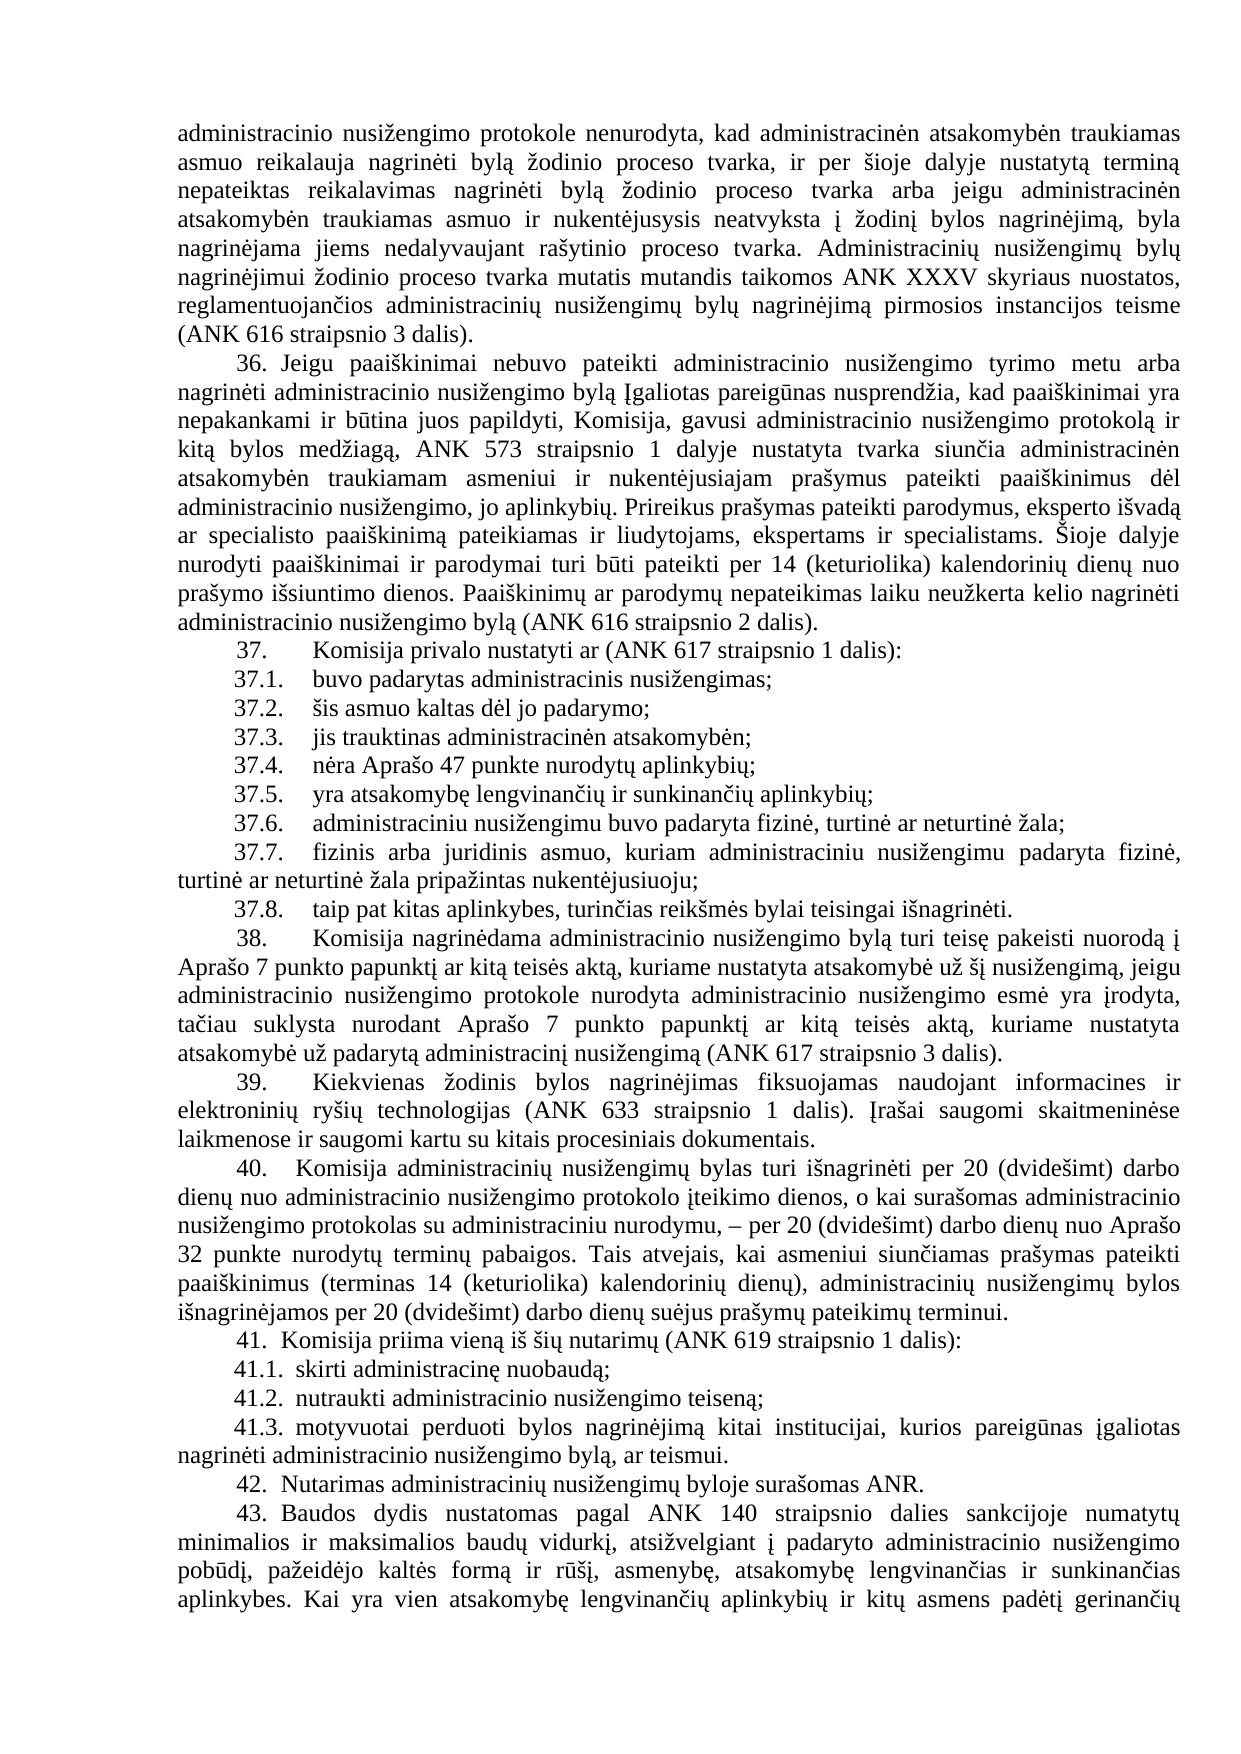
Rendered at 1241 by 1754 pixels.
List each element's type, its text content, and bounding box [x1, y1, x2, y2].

text 36. Jeigu paaiškinimai nebuvo pateikti administracinio nusižengimo tyrimo metu arba nagrinėti administracinio nusižengimo bylą Įgaliotas pareigūnas nusprendžia, kad paaiškinimai yra nepakankami ir būtina juos papildyti, Komisija, gavusi administracinio nusižengimo protokolą ir kitą bylos medžiagą, ANK 573 straipsnio 1 dalyje nustatyta tvarka siunčia administracinėn atsakomybėn traukiamam asmeniui ir nukentėjusiajam prašymus pateikti paaiškinimus dėl administracinio nusižengimo, jo aplinkybių. Prireikus prašymas pateikti parodymus, eksperto išvadą ar specialisto paaiškinimą pateikiamas ir liudytojams, ekspertams ir specialistams. Šioje dalyje nurodyti paaiškinimai ir parodymai turi būti pateikti per 14 (keturiolika) kalendorinių dienų nuo prašymo išsiuntimo dienos. Paaiškinimų ar parodymų nepateikimas laiku neužkerta kelio nagrinėti administracinio nusižengimo bylą (ANK 616 straipsnio 2 dalis). [177, 348, 1181, 636]
text 41.2. nutraukti administracinio nusižengimo teiseną; [177, 1383, 1181, 1412]
text 43. Baudos dydis nustatomas pagal ANK 140 straipsnio dalies sankcijoje numatytų minimalios ir maksimalios baudų vidurkį, atsižvelgiant į padaryto administracinio nusižengimo pobūdį, pažeidėjo kaltės formą ir rūšį, asmenybę, atsakomybę lengvinančias ir sunkinančias aplinkybes. Kai yra vien atsakomybę lengvinančių aplinkybių ir kitų asmens padėtį gerinančių [177, 1498, 1181, 1613]
text 40. Komisija administracinių nusižengimų bylas turi išnagrinėti per 20 (dvidešimt) darbo dienų nuo administracinio nusižengimo protokolo įteikimo dienos, o kai surašomas administracinio nusižengimo protokolas su administraciniu nurodymu, – per 20 (dvidešimt) darbo dienų nuo Aprašo 32 punkte nurodytų terminų pabaigos. Tais atvejais, kai asmeniui siunčiamas prašymas pateikti paaiškinimus (terminas 14 (keturiolika) kalendorinių dienų), administracinių nusižengimų bylos išnagrinėjamos per 20 (dvidešimt) darbo dienų suėjus prašymų pateikimų terminui. [177, 1153, 1181, 1326]
text 41.3. motyvuotai perduoti bylos nagrinėjimą kitai institucijai, kurios pareigūnas įgaliotas nagrinėti administracinio nusižengimo bylą, ar teismui. [177, 1412, 1181, 1469]
text 39. Kiekvienas žodinis bylos nagrinėjimas fiksuojamas naudojant informacines ir elektroninių ryšių technologijas (ANK 633 straipsnio 1 dalis). Įrašai saugomi skaitmeninėse laikmenose ir saugomi kartu su kitais procesiniais dokumentais. [177, 1067, 1181, 1153]
text 37.8. taip pat kitas aplinkybes, turinčias reikšmės bylai teisingai išnagrinėti. [177, 894, 1181, 923]
text 37.1. buvo padarytas administracinis nusižengimas; [177, 664, 1181, 693]
text 37.3. jis trauktinas administracinėn atsakomybėn; [177, 722, 1181, 751]
text 41. Komisija priima vieną iš šių nutarimų (ANK 619 straipsnio 1 dalis): [177, 1326, 1181, 1354]
text administracinio nusižengimo protokole nenurodyta, kad administracinėn atsakomybėn traukiamas asmuo reikalauja nagrinėti bylą žodinio proceso tvarka, ir per šioje dalyje nustatytą terminą nepateiktas reikalavimas nagrinėti bylą žodinio proceso tvarka arba jeigu administracinėn atsakomybėn traukiamas asmuo ir nukentėjusysis neatvyksta į žodinį bylos nagrinėjimą, byla nagrinėjama jiems nedalyvaujant rašytinio proceso tvarka. Administracinių nusižengimų bylų nagrinėjimui žodinio proceso tvarka mutatis mutandis taikomos ANK XXXV skyriaus nuostatos, reglamentuojančios administracinių nusižengimų bylų nagrinėjimą pirmosios instancijos teisme (ANK 616 straipsnio 3 dalis). [177, 118, 1181, 348]
text 37.2. šis asmuo kaltas dėl jo padarymo; [177, 693, 1181, 722]
text 37.5. yra atsakomybę lengvinančių ir sunkinančių aplinkybių; [177, 779, 1181, 808]
text 37.4. nėra Aprašo 47 punkte nurodytų aplinkybių; [177, 751, 1181, 779]
text 42. Nutarimas administracinių nusižengimų byloje surašomas ANR. [177, 1469, 1181, 1498]
text 38. Komisija nagrinėdama administracinio nusižengimo bylą turi teisę pakeisti nuorodą į Aprašo 7 punkto papunktį ar kitą teisės aktą, kuriame nustatyta atsakomybė už šį nusižengimą, jeigu administracinio nusižengimo protokole nurodyta administracinio nusižengimo esmė yra įrodyta, tačiau suklysta nurodant Aprašo 7 punkto papunktį ar kitą teisės aktą, kuriame nustatyta atsakomybė už padarytą administracinį nusižengimą (ANK 617 straipsnio 3 dalis). [177, 923, 1181, 1067]
text 37.6. administraciniu nusižengimu buvo padaryta fizinė, turtinė ar neturtinė žala; [177, 808, 1181, 837]
text 37. Komisija privalo nustatyti ar (ANK 617 straipsnio 1 dalis): [177, 636, 1181, 664]
text 37.7. fizinis arba juridinis asmuo, kuriam administraciniu nusižengimu padaryta fizinė, turtinė ar neturtinė žala pripažintas nukentėjusiuoju; [177, 837, 1181, 894]
text 41.1. skirti administracinę nuobaudą; [177, 1354, 1181, 1383]
